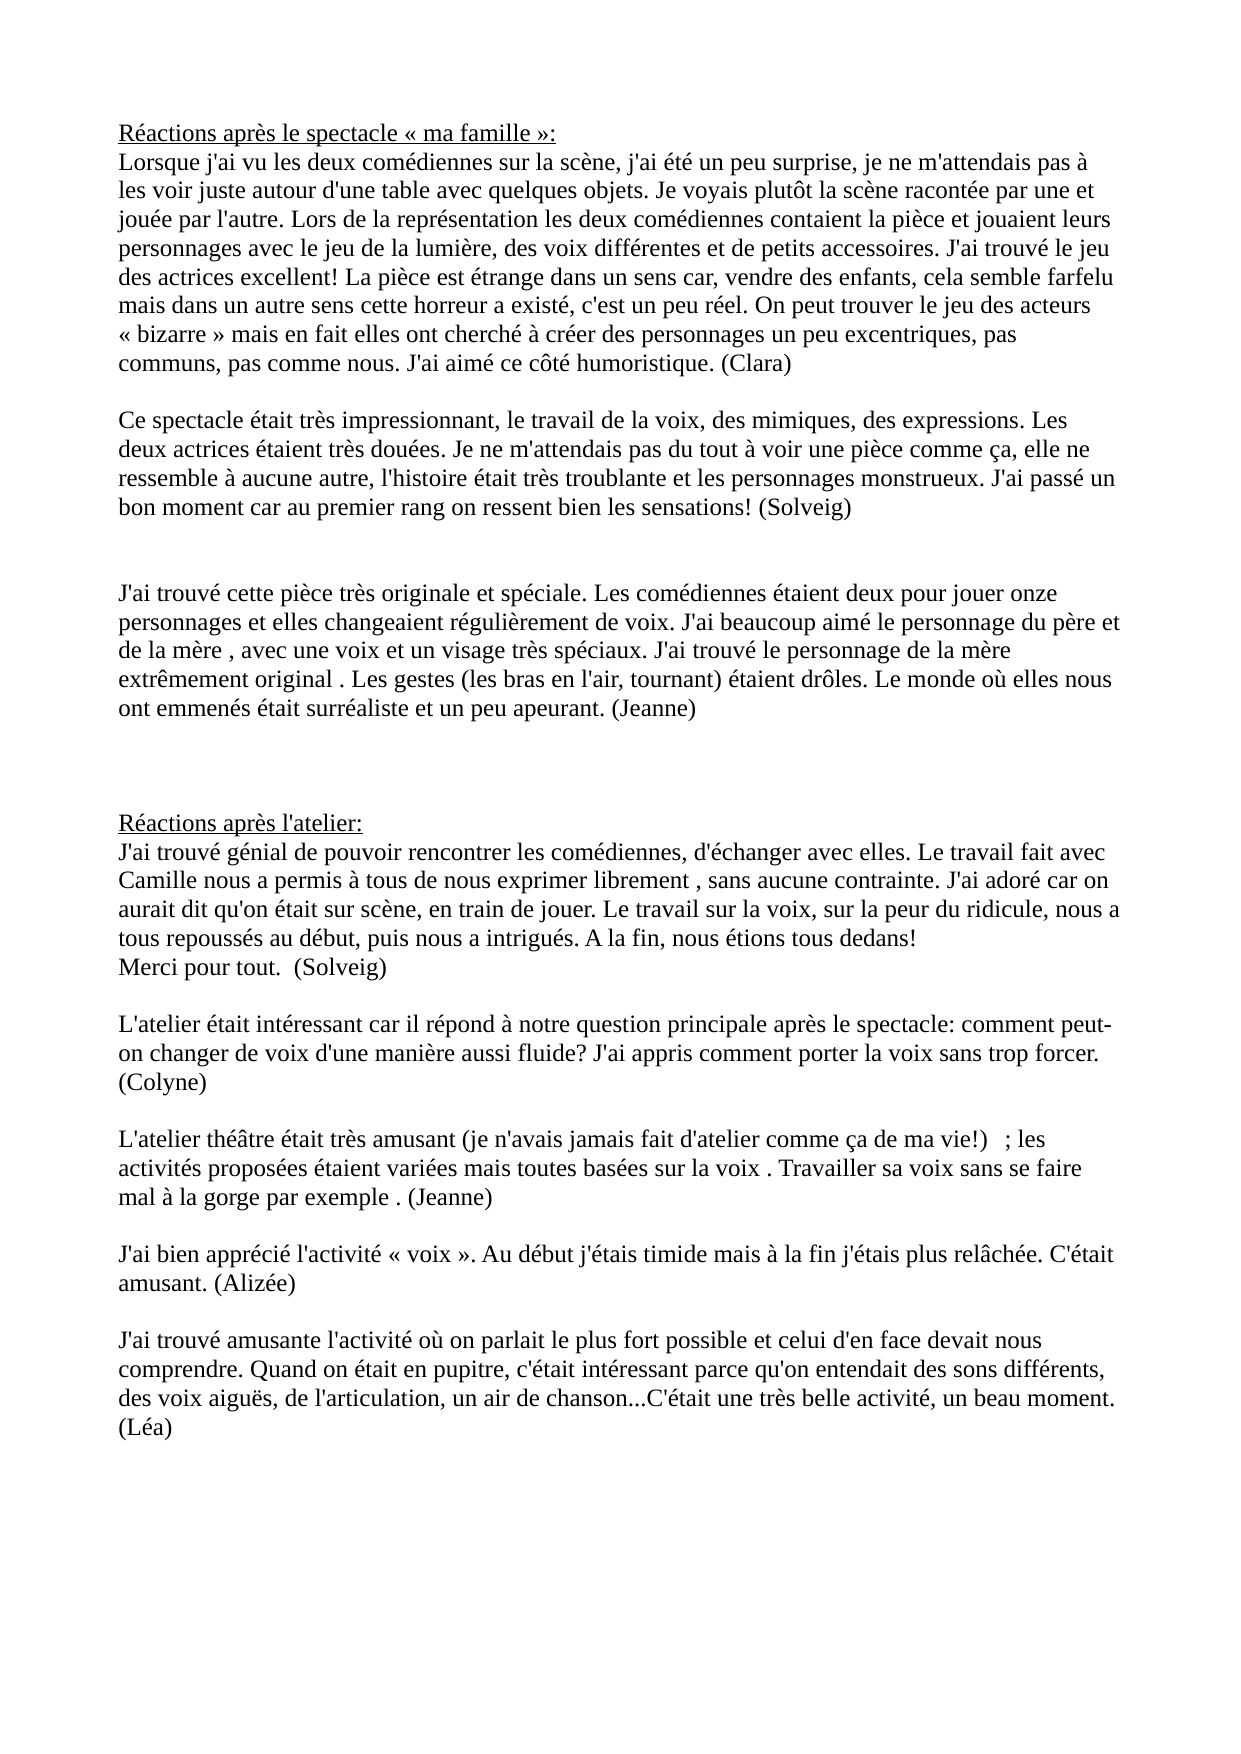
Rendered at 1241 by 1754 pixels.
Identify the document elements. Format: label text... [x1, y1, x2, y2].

text Réactions après l'atelier: [118, 808, 1122, 837]
text Ce spectacle était très impressionnant, le travail de la voix, des mimiques, des expressions. Les deux actrices étaient très douées. Je ne m'attendais pas du tout à voir une pièce comme ça, elle ne ressemble à aucune autre, l'histoire était très troublante et les personnages monstrueux. J'ai passé un bon moment car au premier rang on ressent bien les sensations! (Solveig) [118, 406, 1122, 521]
text L'atelier théâtre était très amusant (je n'avais jamais fait d'atelier comme ça de ma vie!) ; les activités proposées étaient variées mais toutes basées sur la voix . Travailler sa voix sans se faire mal à la gorge par exemple . (Jeanne) [118, 1124, 1122, 1211]
text J'ai trouvé cette pièce très originale et spéciale. Les comédiennes étaient deux pour jouer onze personnages et elles changeaient régulièrement de voix. J'ai beaucoup aimé le personnage du père et de la mère , avec une voix et un visage très spéciaux. J'ai trouvé le personnage de la mère extrêmement original . Les gestes (les bras en l'air, tournant) étaient drôles. Le monde où elles nous ont emmenés était surréaliste et un peu apeurant. (Jeanne) [118, 578, 1122, 722]
text L'atelier était intéressant car il répond à notre question principale après le spectacle: comment peut-on changer de voix d'une manière aussi fluide? J'ai appris comment porter la voix sans trop forcer. [118, 1009, 1122, 1067]
text Lorsque j'ai vu les deux comédiennes sur la scène, j'ai été un peu surprise, je ne m'attendais pas à les voir juste autour d'une table avec quelques objets. Je voyais plutôt la scène racontée par une et jouée par l'autre. Lors de la représentation les deux comédiennes contaient la pièce et jouaient leurs personnages avec le jeu de la lumière, des voix différentes et de petits accessoires. J'ai trouvé le jeu des actrices excellent! La pièce est étrange dans un sens car, vendre des enfants, cela semble farfelu mais dans un autre sens cette horreur a existé, c'est un peu réel. On peut trouver le jeu des acteurs « bizarre » mais en fait elles ont cherché à créer des personnages un peu excentriques, pas communs, pas comme nous. J'ai aimé ce côté humoristique. (Clara) [118, 147, 1122, 377]
text Merci pour tout. (Solveig) [118, 952, 1122, 981]
text Réactions après le spectacle « ma famille »: [118, 118, 1122, 147]
text (Colyne) [118, 1067, 1122, 1096]
text J'ai trouvé amusante l'activité où on parlait le plus fort possible et celui d'en face devait nous comprendre. Quand on était en pupitre, c'était intéressant parce qu'on entendait des sons différents, des voix aiguës, de l'articulation, un air de chanson...C'était une très belle activité, un beau moment. [118, 1326, 1122, 1412]
text J'ai trouvé génial de pouvoir rencontrer les comédiennes, d'échanger avec elles. Le travail fait avec Camille nous a permis à tous de nous exprimer librement , sans aucune contrainte. J'ai adoré car on aurait dit qu'on était sur scène, en train de jouer. Le travail sur la voix, sur la peur du ridicule, nous a tous repoussés au début, puis nous a intrigués. A la fin, nous étions tous dedans! [118, 837, 1122, 952]
text J'ai bien apprécié l'activité « voix ». Au début j'étais timide mais à la fin j'étais plus relâchée. C'était amusant. (Alizée) [118, 1239, 1122, 1297]
text (Léa) [118, 1412, 1122, 1441]
